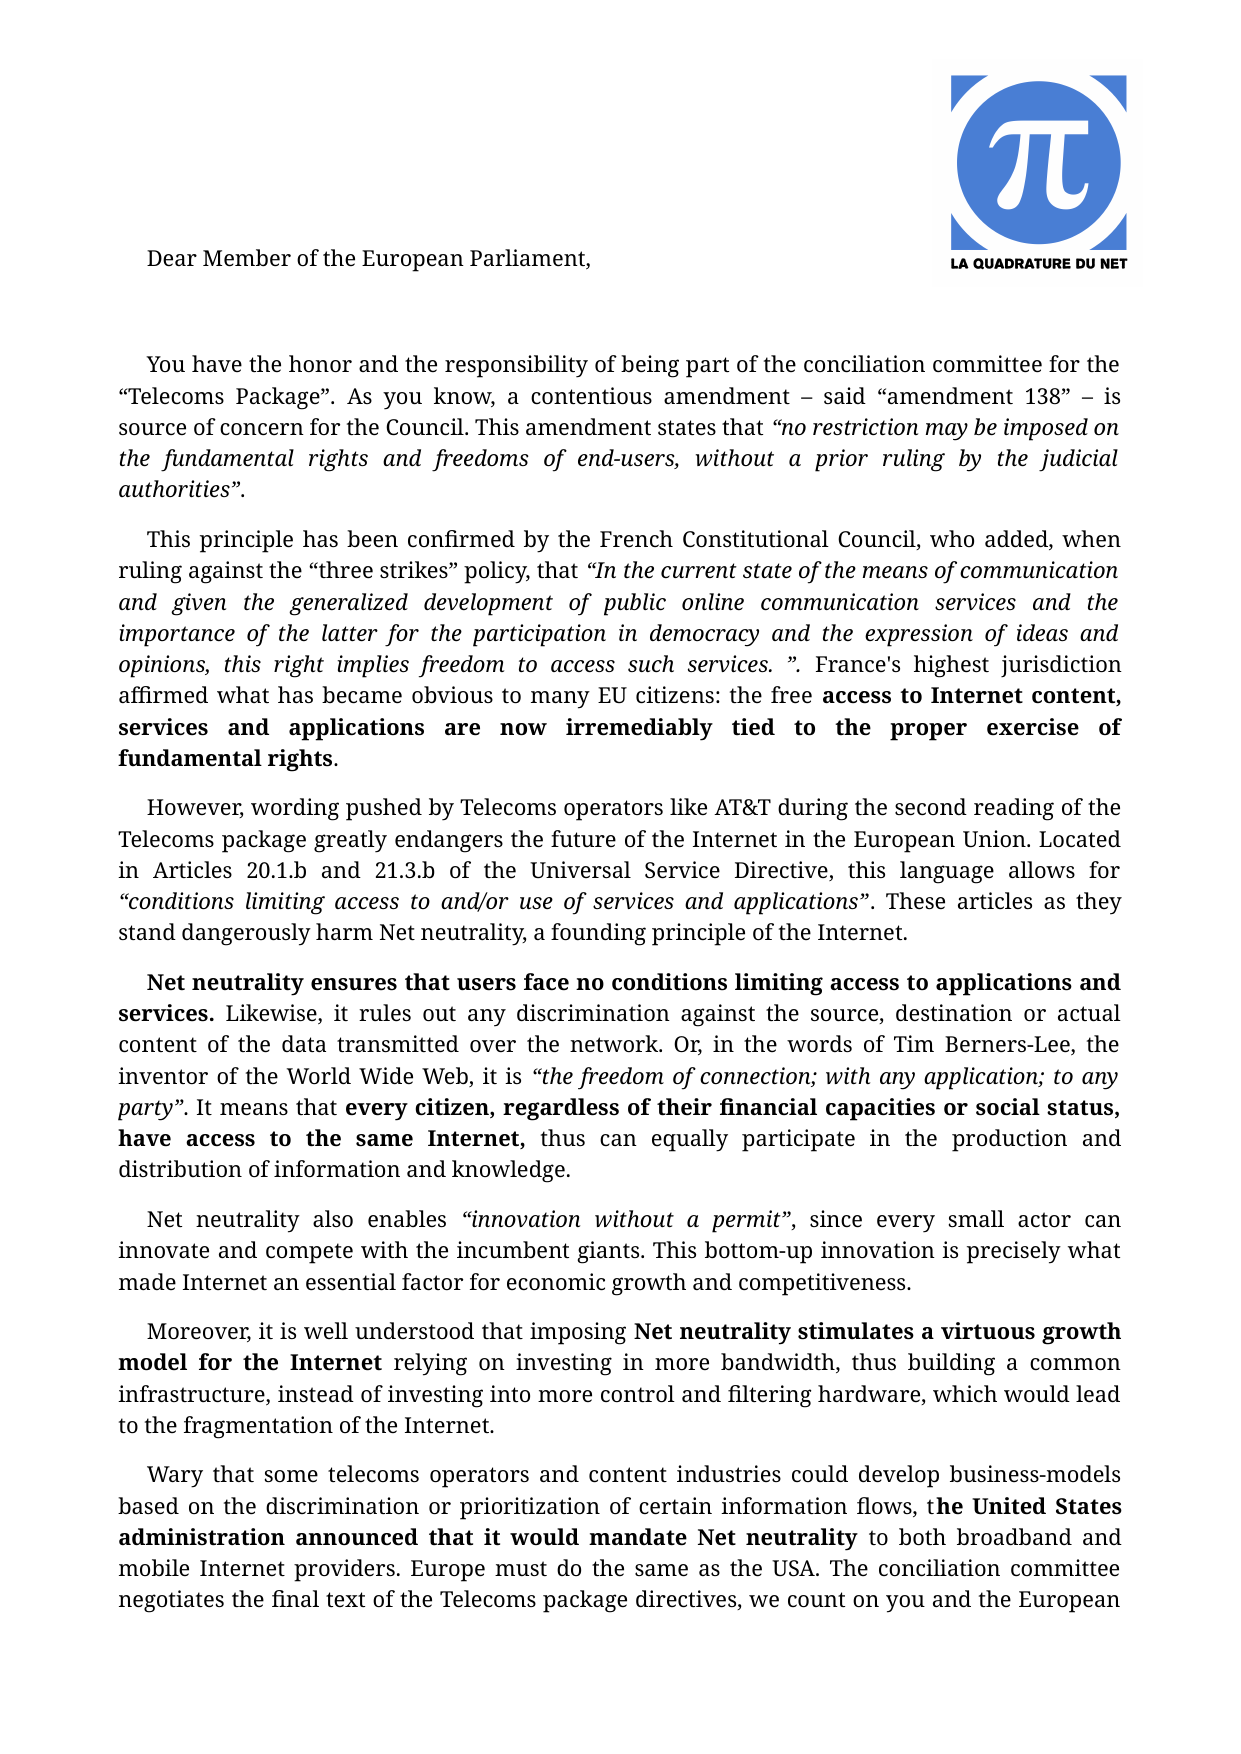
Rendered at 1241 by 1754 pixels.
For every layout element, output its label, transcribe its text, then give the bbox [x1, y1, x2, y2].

text This principle has been confirmed by the French Constitutional Council, who added, when ruling against the “three strikes” policy, that “In the current state of the means of communication and given the generalized development of public online communication services and the importance of the latter for the participation in democracy and the expression of ideas and opinions, this right implies freedom to access such services. ”. France's highest jurisdiction affirmed what has became obvious to many EU citizens: the free access to Internet content, services and applications are now irremediably tied to the proper exercise of fundamental rights. [118, 524, 1122, 772]
text Wary that some telecoms operators and content industries could develop business-models based on the discrimination or prioritization of certain information flows, the United States administration announced that it would mandate Net neutrality to both broadband and mobile Internet providers. Europe must do the same as the USA. The conciliation committee negotiates the final text of the Telecoms package directives, we count on you and the European [118, 1459, 1122, 1614]
text Dear Member of the European Parliament, [118, 243, 932, 273]
text Moreover, it is well understood that imposing Net neutrality stimulates a virtuous growth model for the Internet relying on investing in more bandwidth, thus building a common infrastructure, instead of investing into more control and filtering hardware, which would lead to the fragmentation of the Internet. [118, 1316, 1122, 1439]
text However, wording pushed by Telecoms operators like AT&T during the second reading of the Telecoms package greatly endangers the future of the Internet in the European Union. Located in Articles 20.1.b and 21.3.b of the Universal Service Directive, this language allows for “conditions limiting access to and/or use of services and applications”. These articles as they stand dangerously harm Net neutrality, a founding principle of the Internet. [118, 792, 1122, 947]
text Net neutrality ensures that users face no conditions limiting access to applications and services. Likewise, it rules out any discrimination against the source, destination or actual content of the data transmitted over the network. Or, in the words of Tim Berners-Lee, the inventor of the World Wide Web, it is “the freedom of connection; with any application; to any party”. It means that every citizen, regardless of their financial capacities or social status, have access to the same Internet, thus can equally participate in the production and distribution of information and knowledge. [118, 967, 1122, 1184]
picture [932, 59, 1143, 287]
text You have the honor and the responsibility of being part of the conciliation committee for the “Telecoms Package”. As you know, a contentious amendment – said “amendment 138” – is source of concern for the Council. This amendment states that “no restriction may be imposed on the fundamental rights and freedoms of end-users, without a prior ruling by the judicial authorities”. [118, 349, 1122, 504]
text Net neutrality also enables “innovation without a permit”, since every small actor can innovate and compete with the incumbent giants. This bottom-up innovation is precisely what made Internet an essential factor for economic growth and competitiveness. [118, 1204, 1122, 1296]
